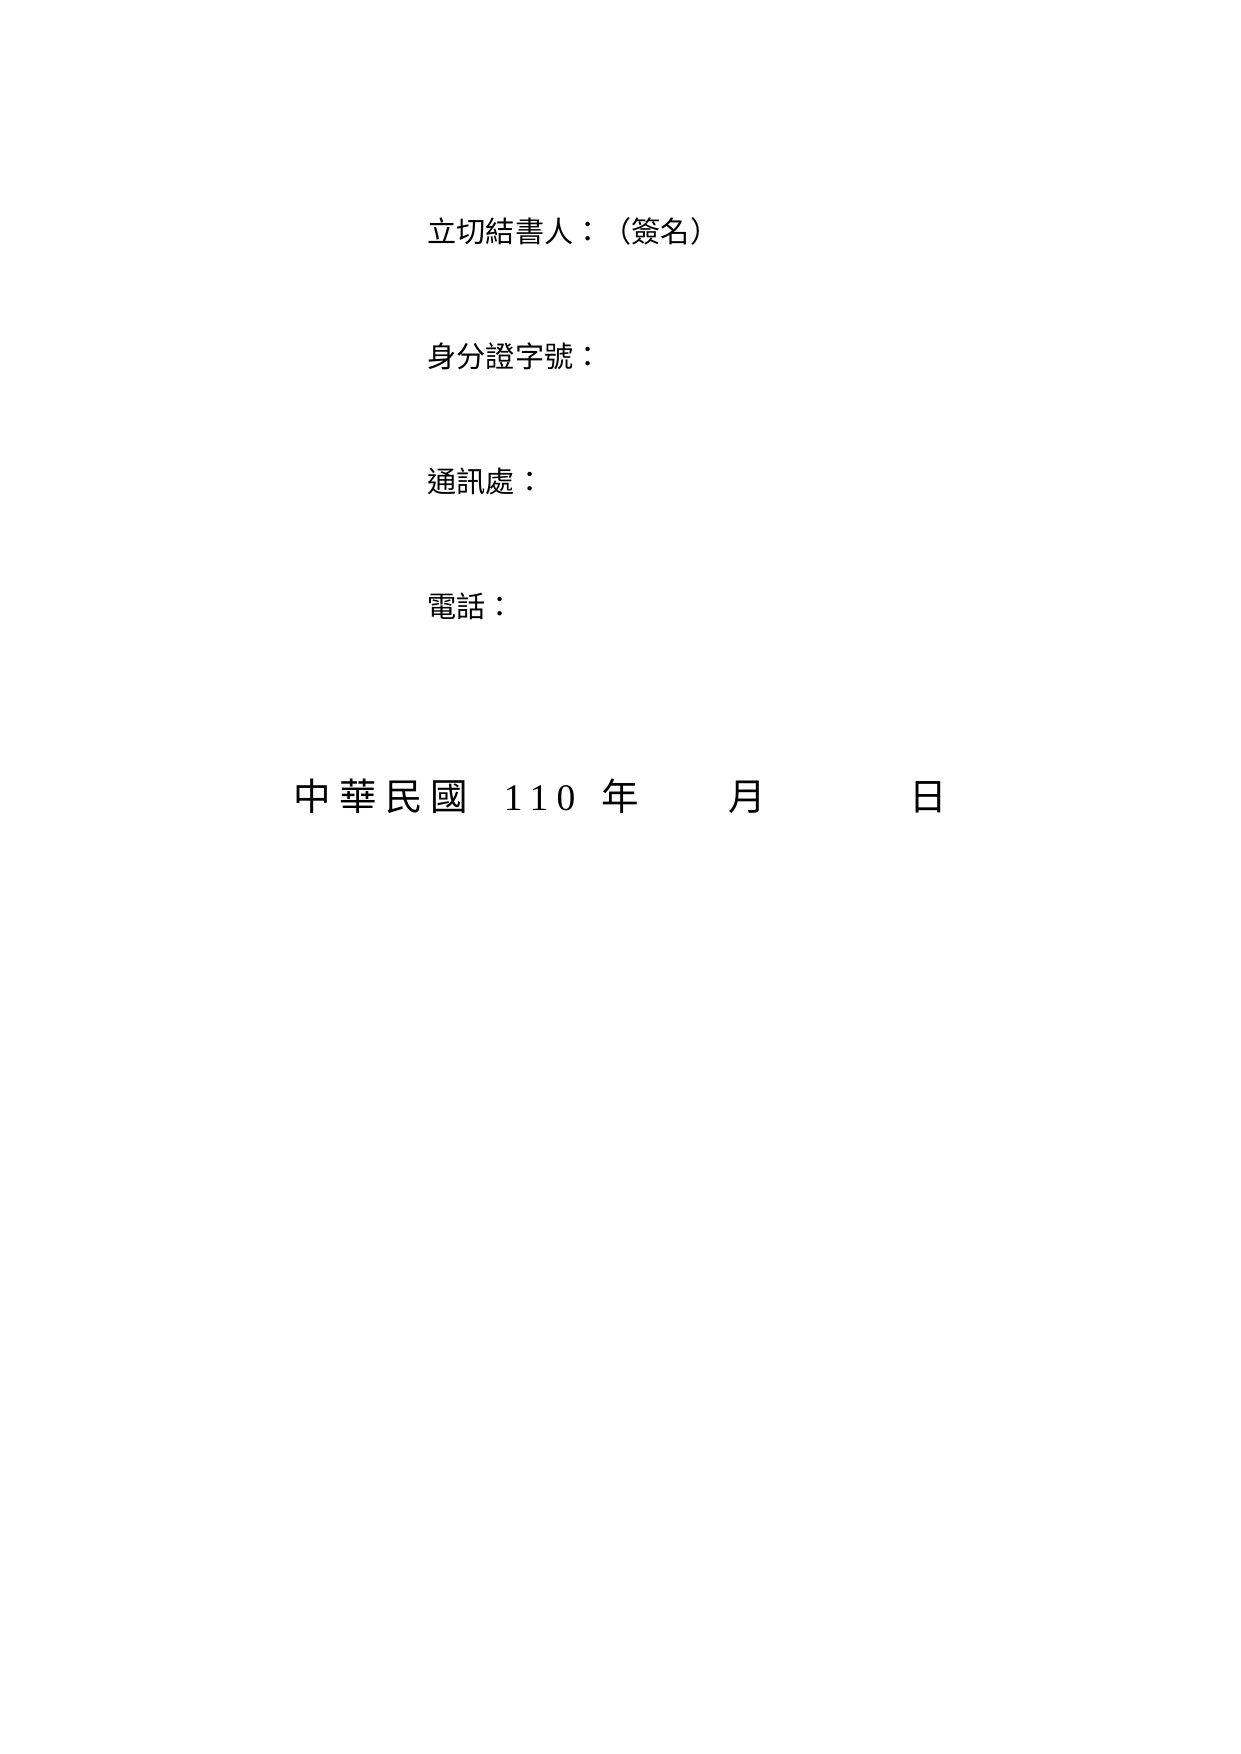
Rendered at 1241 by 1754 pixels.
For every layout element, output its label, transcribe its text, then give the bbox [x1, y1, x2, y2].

text 中華民國 110 年 月 日 [118, 752, 1122, 814]
text 電話： [118, 564, 1122, 627]
text 通訊處： [118, 439, 1122, 502]
text 身分證字號： [118, 314, 1122, 377]
text 立切結書人：（簽名） [118, 189, 1122, 252]
